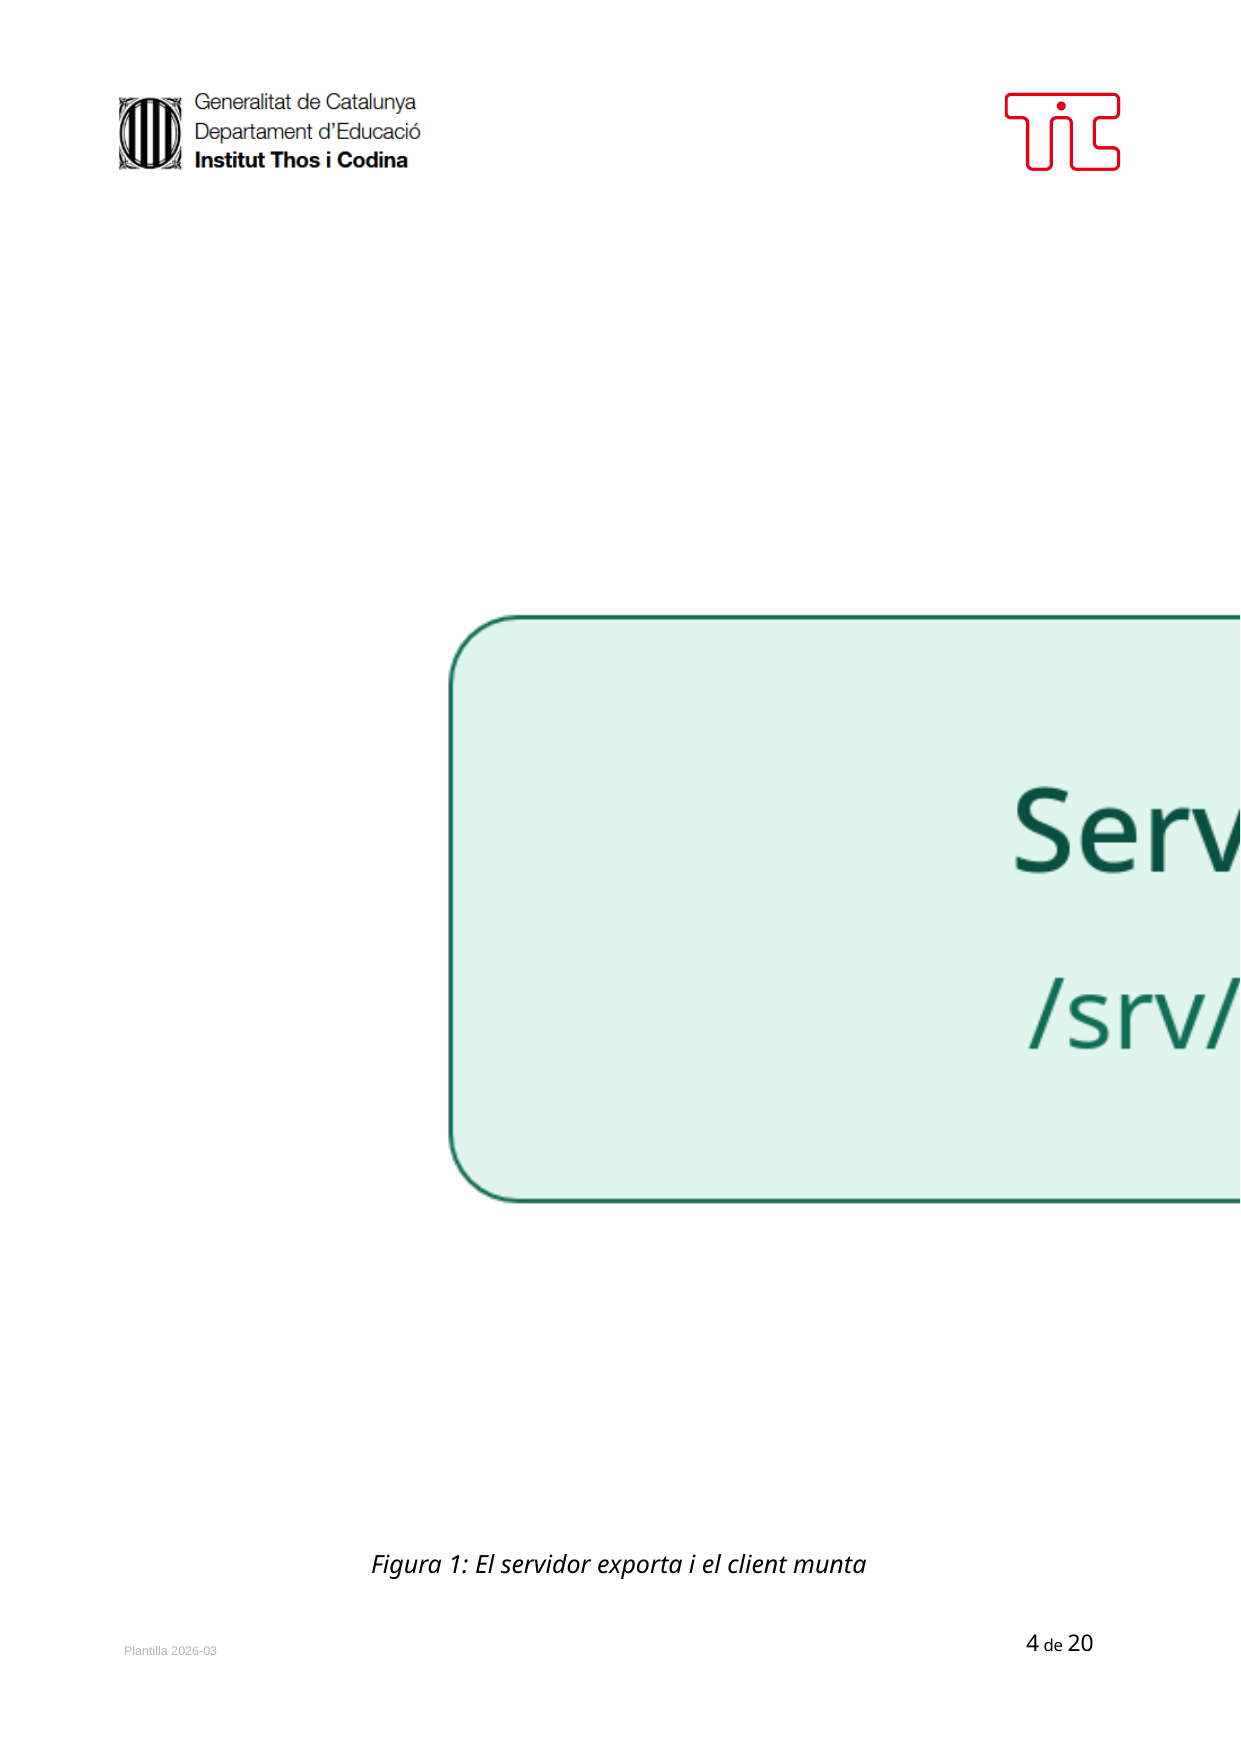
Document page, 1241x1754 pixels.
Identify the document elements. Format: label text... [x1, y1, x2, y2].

text Figura 1: El servidor exporta i el client munta [118, 1547, 1122, 1581]
picture [118, 201, 1241, 1535]
picture [118, 92, 422, 171]
picture [1004, 92, 1123, 171]
